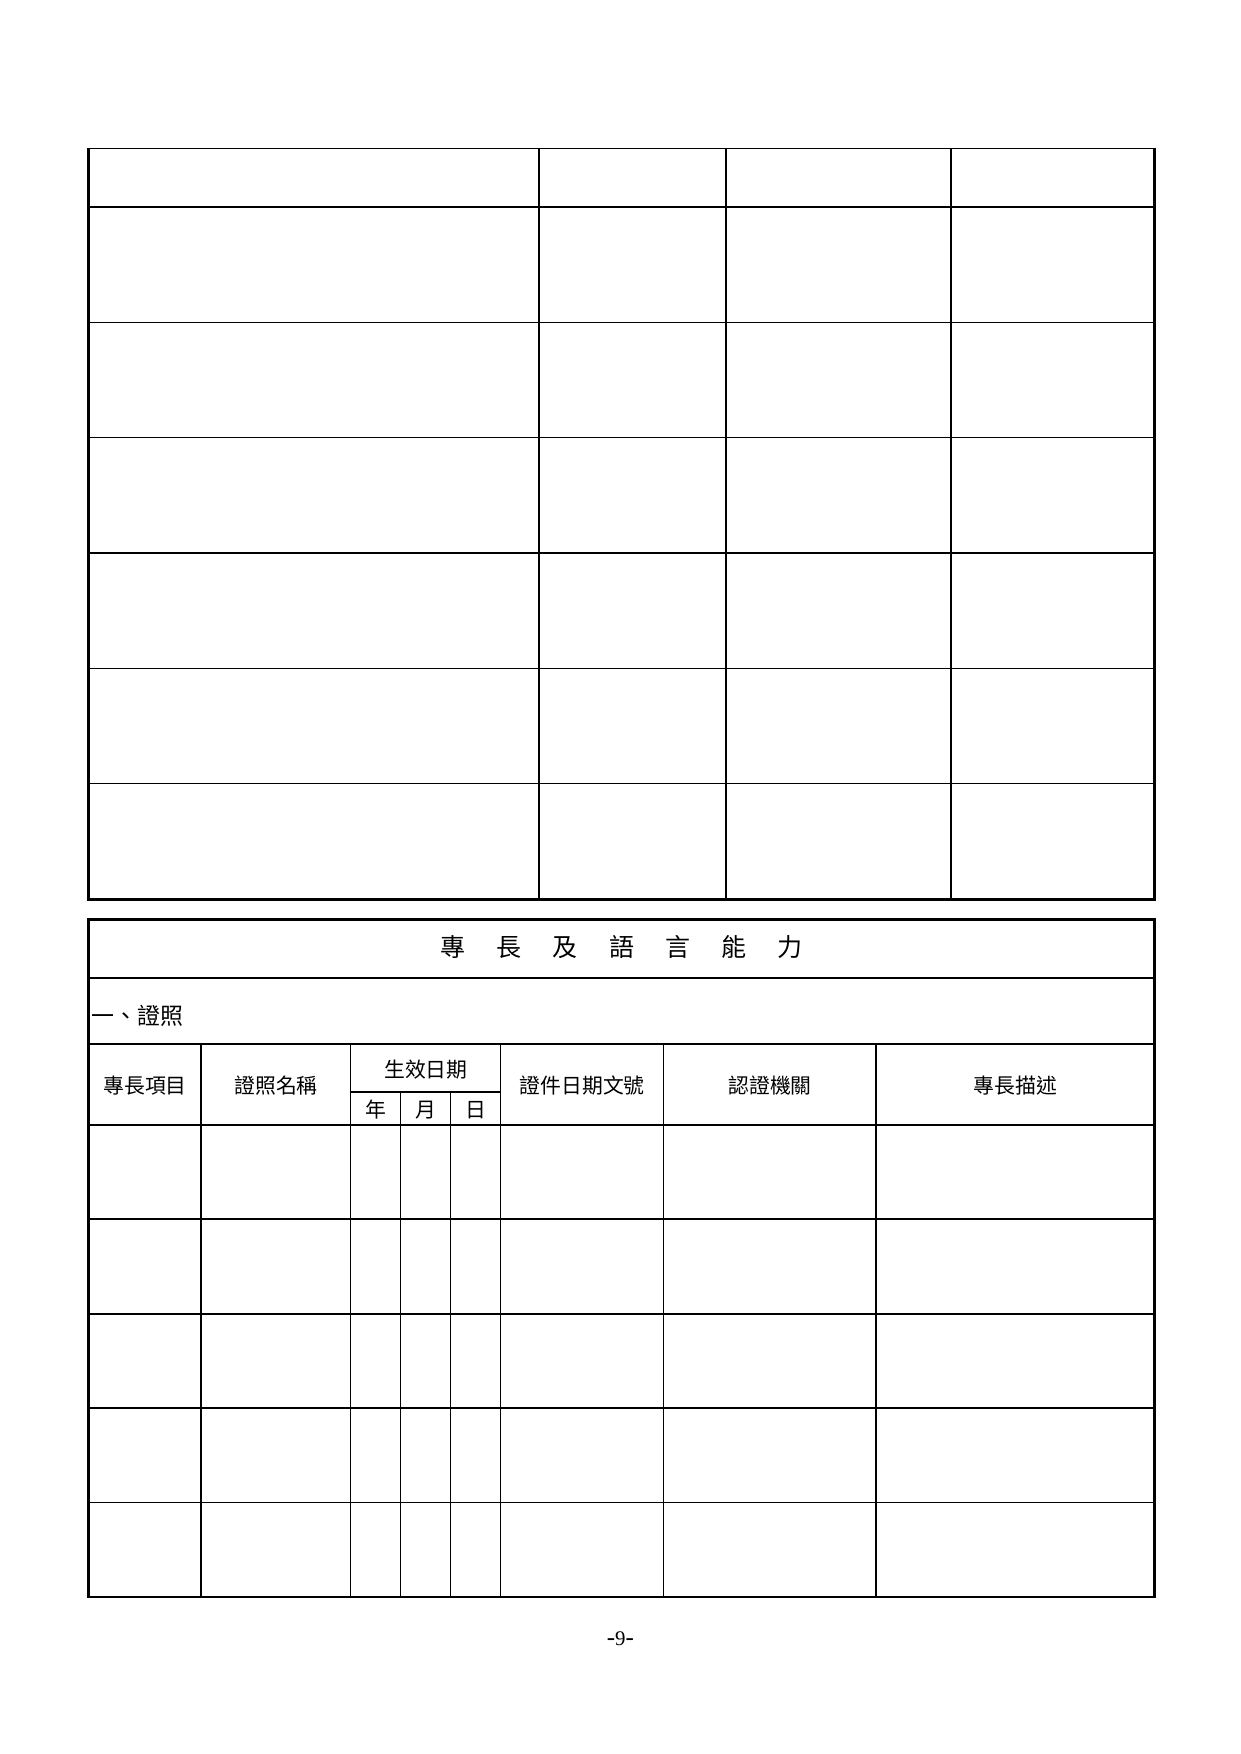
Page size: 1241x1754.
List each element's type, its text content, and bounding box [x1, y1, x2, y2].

table_cell [952, 784, 1153, 898]
table_cell [952, 323, 1153, 437]
table_cell [727, 784, 950, 898]
table_cell [401, 1503, 450, 1596]
table_cell [540, 554, 725, 667]
table_cell [952, 438, 1153, 552]
table_cell 認證機關 [664, 1045, 875, 1124]
table_cell [877, 1126, 1153, 1218]
table_cell [664, 1315, 875, 1407]
table_cell 專長項目 [90, 1045, 200, 1124]
table_cell [90, 1409, 200, 1502]
table_cell [952, 149, 1153, 206]
table_cell [501, 1409, 663, 1502]
table_cell 一、證照 [90, 979, 1153, 1043]
table_cell [202, 1315, 350, 1407]
table_cell [90, 1503, 200, 1596]
table_cell [90, 554, 538, 667]
table_cell [202, 1503, 350, 1596]
table_cell [501, 1126, 663, 1218]
table_cell [351, 1126, 400, 1218]
table_cell [90, 669, 538, 783]
table_cell [202, 1126, 350, 1218]
table_cell [952, 554, 1153, 667]
table_header 專長及語言能力 [90, 921, 1153, 977]
table_cell 專長描述 [877, 1045, 1153, 1124]
table_cell [401, 1315, 450, 1407]
table_cell [877, 1315, 1153, 1407]
table_cell [351, 1409, 400, 1502]
table_cell 證照名稱 [202, 1045, 350, 1124]
table_cell [540, 438, 725, 552]
table_cell [501, 1220, 663, 1313]
table_cell [540, 669, 725, 783]
table_cell 生效日期 [351, 1045, 500, 1091]
table_cell [664, 1409, 875, 1502]
table_cell [727, 323, 950, 437]
table_cell [401, 1126, 450, 1218]
table_cell [90, 1126, 200, 1218]
table_cell [727, 208, 950, 321]
table_cell 日 [451, 1093, 500, 1124]
table_cell [540, 149, 725, 206]
table_cell [540, 323, 725, 437]
table_cell [501, 1315, 663, 1407]
table_cell [451, 1503, 500, 1596]
table_cell [664, 1126, 875, 1218]
table_cell 證件日期文號 [501, 1045, 663, 1124]
table_cell [90, 1220, 200, 1313]
table_cell [664, 1503, 875, 1596]
table_cell [351, 1220, 400, 1313]
table_cell [501, 1503, 663, 1596]
table_cell [727, 669, 950, 783]
table_cell [90, 323, 538, 437]
table_cell [952, 208, 1153, 321]
table_cell [727, 554, 950, 667]
table_cell [451, 1315, 500, 1407]
table_cell [727, 149, 950, 206]
table_cell [202, 1220, 350, 1313]
table_cell [90, 149, 538, 206]
table_cell [540, 208, 725, 321]
table_cell [351, 1503, 400, 1596]
table_cell [540, 784, 725, 898]
table_cell 年 [351, 1093, 400, 1124]
table_cell [877, 1220, 1153, 1313]
table_cell [727, 438, 950, 552]
table_cell [90, 1315, 200, 1407]
table_cell [90, 438, 538, 552]
table_cell 月 [401, 1093, 450, 1124]
table_cell [401, 1220, 450, 1313]
table_cell [451, 1126, 500, 1218]
table_cell [877, 1503, 1153, 1596]
table_cell [401, 1409, 450, 1502]
table_cell [664, 1220, 875, 1313]
table_cell [90, 208, 538, 321]
table_cell [451, 1220, 500, 1313]
table_cell [451, 1409, 500, 1502]
table_cell [877, 1409, 1153, 1502]
table_cell [202, 1409, 350, 1502]
table_cell [351, 1315, 400, 1407]
table_cell [952, 669, 1153, 783]
table_cell [90, 784, 538, 898]
